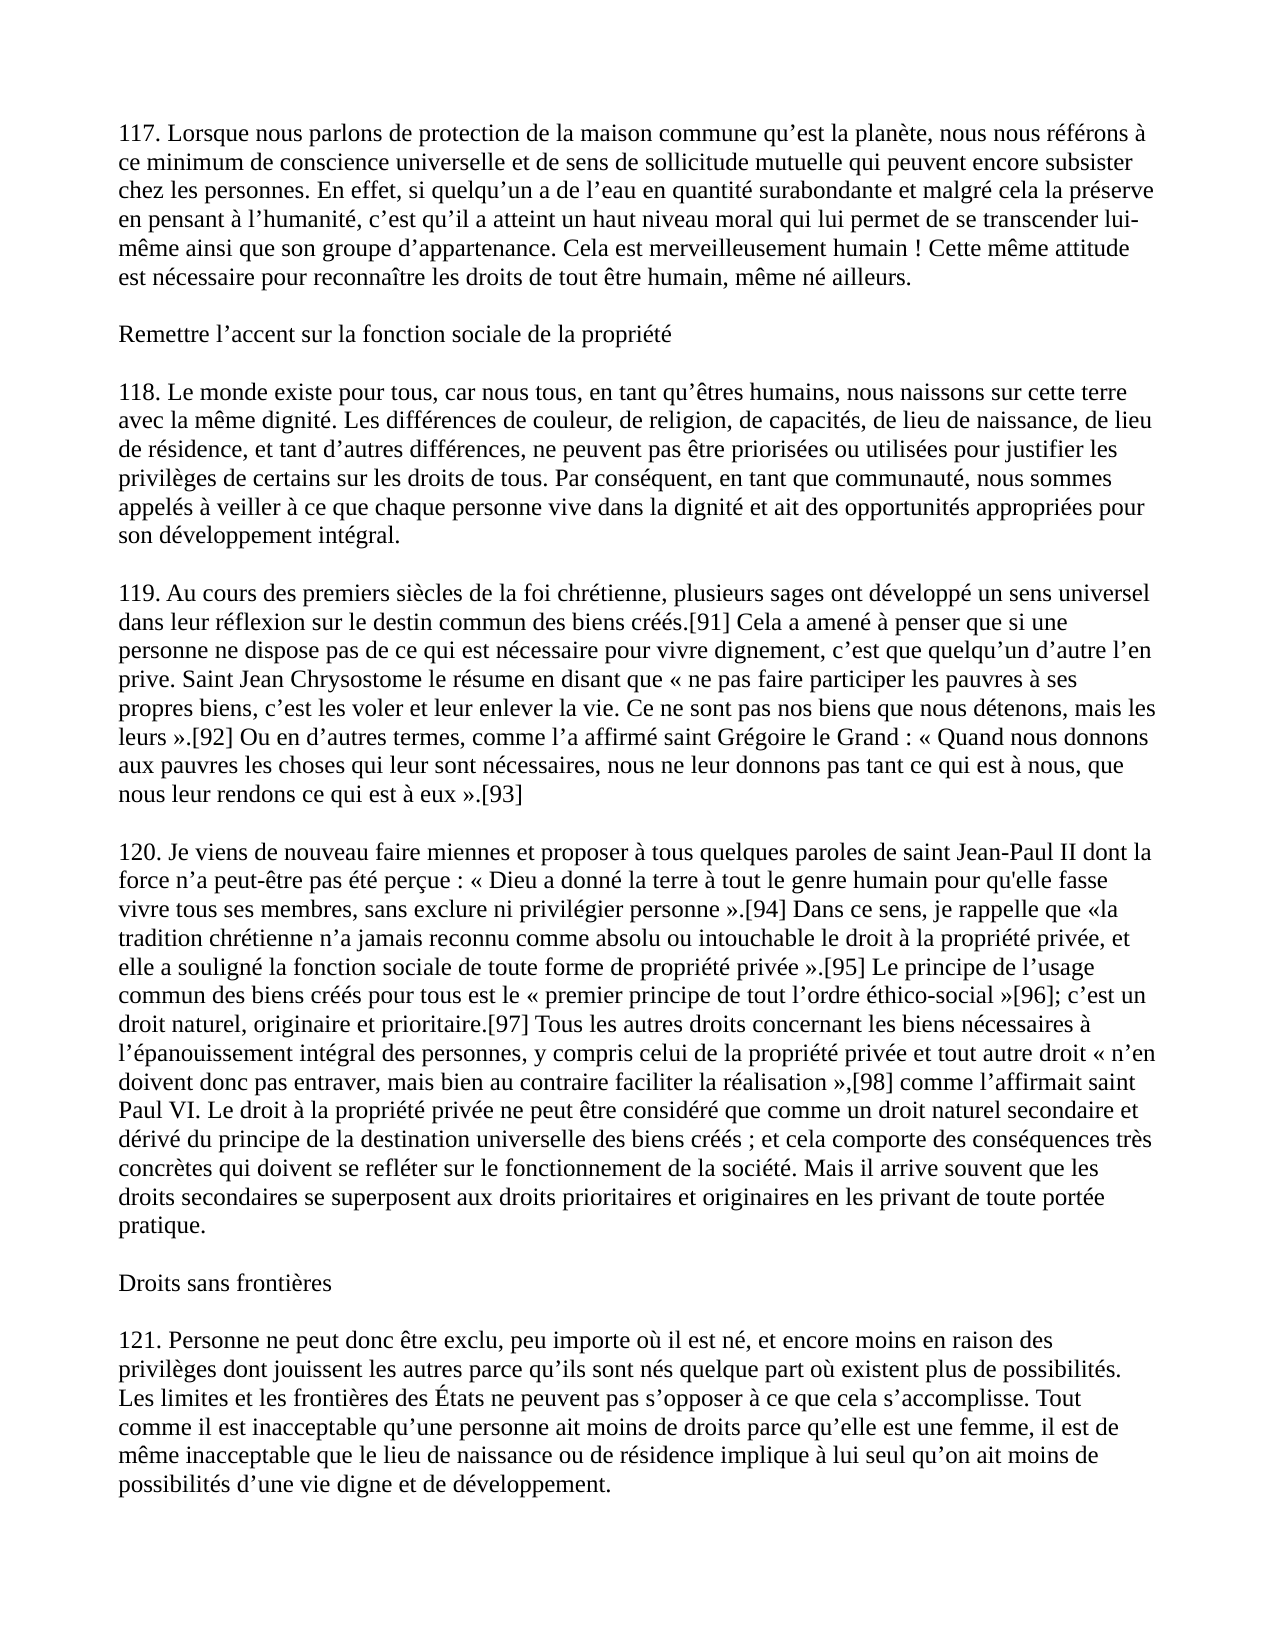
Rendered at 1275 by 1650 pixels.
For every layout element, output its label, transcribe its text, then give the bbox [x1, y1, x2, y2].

text Remettre l’accent sur la fonction sociale de la propriété [118, 319, 1157, 348]
text 117. Lorsque nous parlons de protection de la maison commune qu’est la planète, nous nous référons à ce minimum de conscience universelle et de sens de sollicitude mutuelle qui peuvent encore subsister chez les personnes. En effet, si quelqu’un a de l’eau en quantité surabondante et malgré cela la préserve en pensant à l’humanité, c’est qu’il a atteint un haut niveau moral qui lui permet de se transcender lui-même ainsi que son groupe d’appartenance. Cela est merveilleusement humain ! Cette même attitude est nécessaire pour reconnaître les droits de tout être humain, même né ailleurs. [118, 118, 1157, 291]
text 119. Au cours des premiers siècles de la foi chrétienne, plusieurs sages ont développé un sens universel dans leur réflexion sur le destin commun des biens créés.[91] Cela a amené à penser que si une personne ne dispose pas de ce qui est nécessaire pour vivre dignement, c’est que quelqu’un d’autre l’en prive. Saint Jean Chrysostome le résume en disant que « ne pas faire participer les pauvres à ses propres biens, c’est les voler et leur enlever la vie. Ce ne sont pas nos biens que nous détenons, mais les leurs ».[92] Ou en d’autres termes, comme l’a affirmé saint Grégoire le Grand : « Quand nous donnons aux pauvres les choses qui leur sont nécessaires, nous ne leur donnons pas tant ce qui est à nous, que nous leur rendons ce qui est à eux ».[93] [118, 578, 1157, 808]
text Droits sans frontières [118, 1268, 1157, 1297]
text 121. Personne ne peut donc être exclu, peu importe où il est né, et encore moins en raison des privilèges dont jouissent les autres parce qu’ils sont nés quelque part où existent plus de possibilités. Les limites et les frontières des États ne peuvent pas s’opposer à ce que cela s’accomplisse. Tout comme il est inacceptable qu’une personne ait moins de droits parce qu’elle est une femme, il est de même inacceptable que le lieu de naissance ou de résidence implique à lui seul qu’on ait moins de possibilités d’une vie digne et de développement. [118, 1326, 1157, 1498]
text 120. Je viens de nouveau faire miennes et proposer à tous quelques paroles de saint Jean-Paul II dont la force n’a peut-être pas été perçue : « Dieu a donné la terre à tout le genre humain pour qu'elle fasse vivre tous ses membres, sans exclure ni privilégier personne ».[94] Dans ce sens, je rappelle que «la tradition chrétienne n’a jamais reconnu comme absolu ou intouchable le droit à la propriété privée, et elle a souligné la fonction sociale de toute forme de propriété privée ».[95] Le principe de l’usage commun des biens créés pour tous est le « premier principe de tout l’ordre éthico-social »[96]; c’est un droit naturel, originaire et prioritaire.[97] Tous les autres droits concernant les biens nécessaires à l’épanouissement intégral des personnes, y compris celui de la propriété privée et tout autre droit « n’en doivent donc pas entraver, mais bien au contraire faciliter la réalisation »,[98] comme l’affirmait saint Paul VI. Le droit à la propriété privée ne peut être considéré que comme un droit naturel secondaire et dérivé du principe de la destination universelle des biens créés ; et cela comporte des conséquences très concrètes qui doivent se refléter sur le fonctionnement de la société. Mais il arrive souvent que les droits secondaires se superposent aux droits prioritaires et originaires en les privant de toute portée pratique. [118, 837, 1157, 1239]
text 118. Le monde existe pour tous, car nous tous, en tant qu’êtres humains, nous naissons sur cette terre avec la même dignité. Les différences de couleur, de religion, de capacités, de lieu de naissance, de lieu de résidence, et tant d’autres différences, ne peuvent pas être priorisées ou utilisées pour justifier les privilèges de certains sur les droits de tous. Par conséquent, en tant que communauté, nous sommes appelés à veiller à ce que chaque personne vive dans la dignité et ait des opportunités appropriées pour son développement intégral. [118, 377, 1157, 549]
